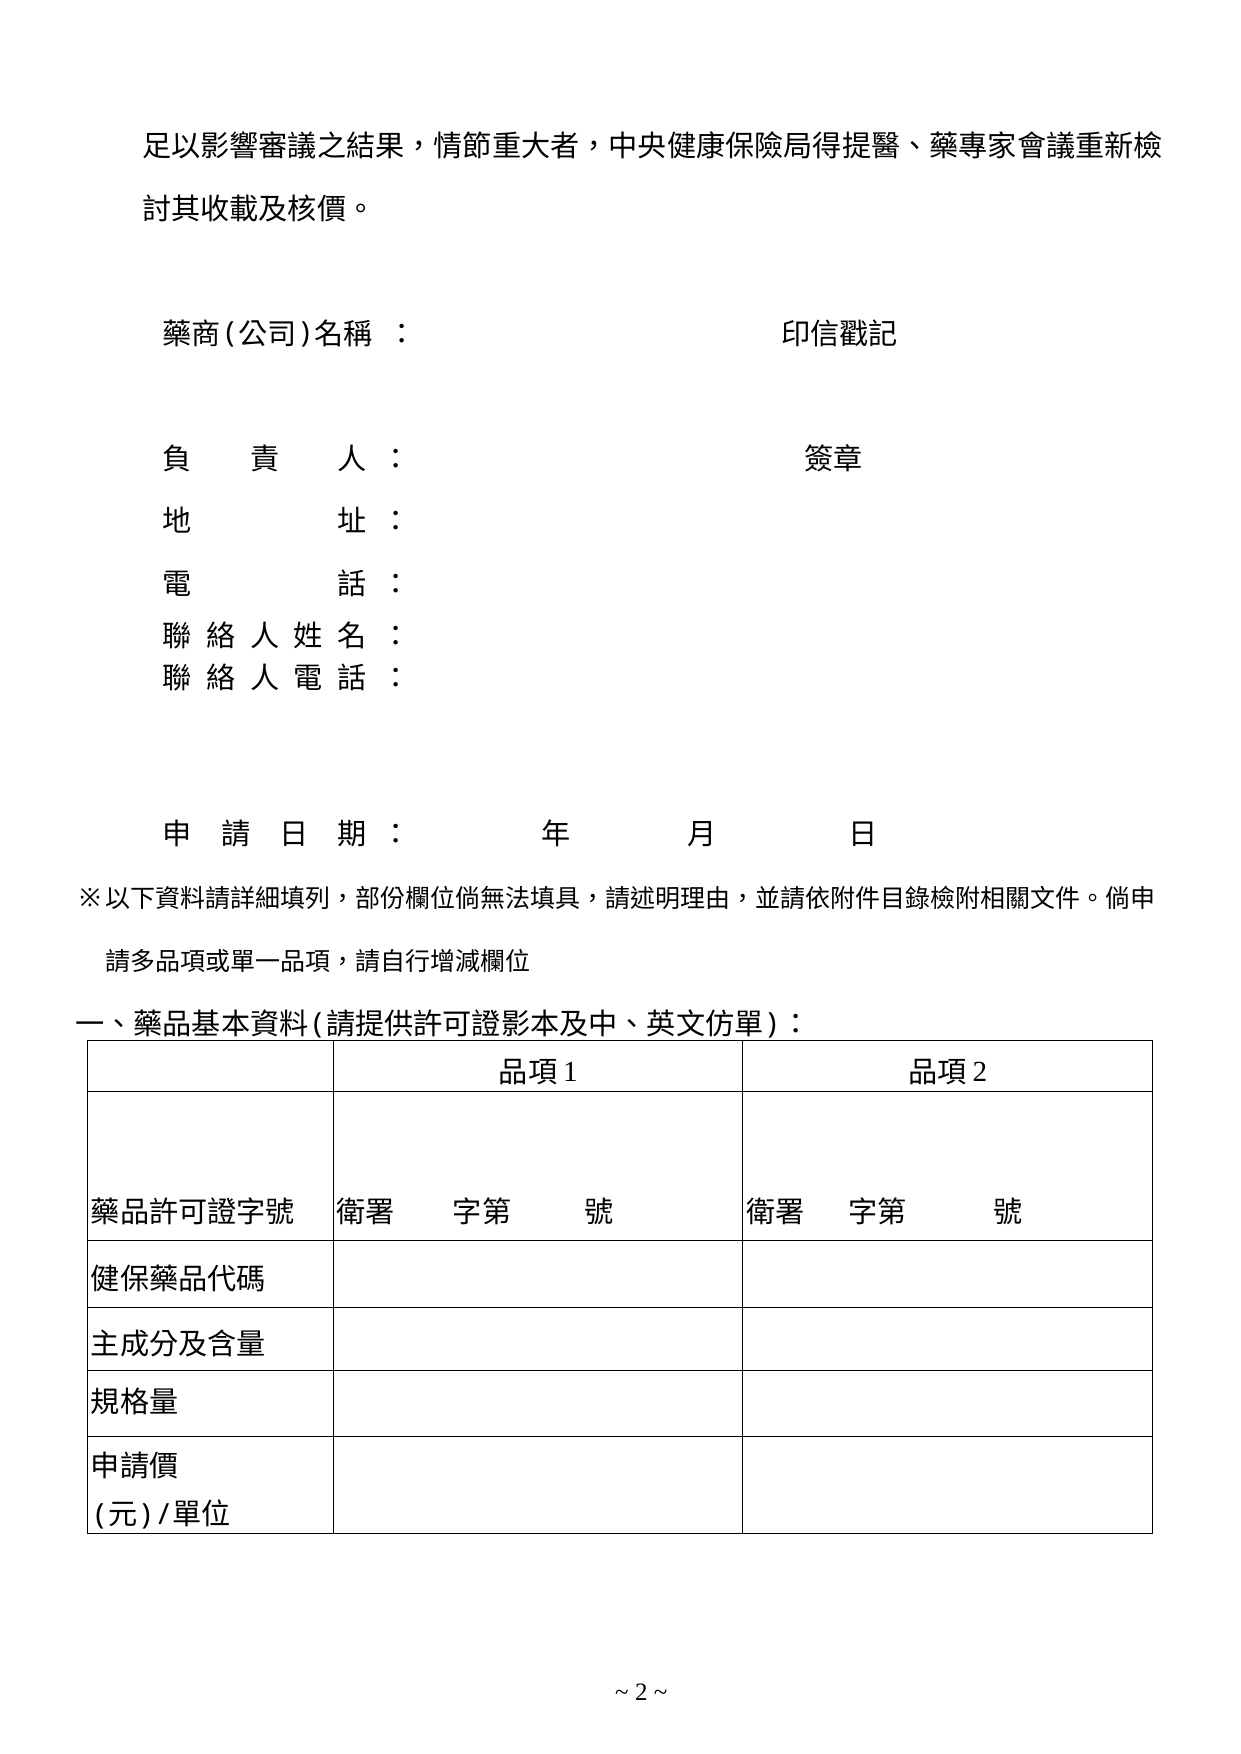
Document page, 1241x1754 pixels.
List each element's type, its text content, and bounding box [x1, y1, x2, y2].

table_cell [334, 1308, 742, 1369]
table_cell 主成分及含量 [88, 1308, 333, 1369]
list 以下資料請詳細填列，部份欄位倘無法填具，請述明理由，並請依附件目錄檢附相關文件。倘申請多品項或單一品項，請自行增減欄位 [75, 852, 1165, 977]
table_cell 申請價 (元)/單位 [88, 1437, 333, 1533]
table_cell [743, 1308, 1152, 1369]
table_cell 藥品許可證字號 [88, 1092, 333, 1240]
text 申 請 日 期 ： 年 月 日 [75, 790, 1165, 852]
table_cell 健保藥品代碼 [88, 1241, 333, 1307]
text 電 話 ： [75, 540, 1165, 602]
table_cell [743, 1241, 1152, 1307]
table_cell [743, 1437, 1152, 1533]
table_header 品項2 [743, 1041, 1152, 1091]
text 地 址 ： [75, 477, 1165, 540]
table_cell [334, 1371, 742, 1436]
text 一、藥品基本資料(請提供許可證影本及中、英文仿單)： [75, 977, 1165, 1040]
table_cell [334, 1241, 742, 1307]
table_cell 衛署 字第 號 [334, 1092, 742, 1240]
table_header [88, 1041, 333, 1091]
table_cell [334, 1437, 742, 1533]
text 負 責 人 ： 簽章 [75, 415, 1165, 477]
text 聯 絡 人 姓 名 ： [75, 602, 1165, 654]
text 藥商(公司)名稱 ： 印信戳記 [75, 290, 1165, 352]
table_cell 規格量 [88, 1371, 333, 1436]
table_cell [743, 1371, 1152, 1436]
table_header 品項1 [334, 1041, 742, 1091]
text 聯 絡 人 電 話 ： [75, 654, 1165, 697]
text 足以影響審議之結果，情節重大者，中央健康保險局得提醫、藥專家會議重新檢討其收載及核價。 [75, 102, 1165, 227]
table_cell 衛署 字第 號 [743, 1092, 1152, 1240]
